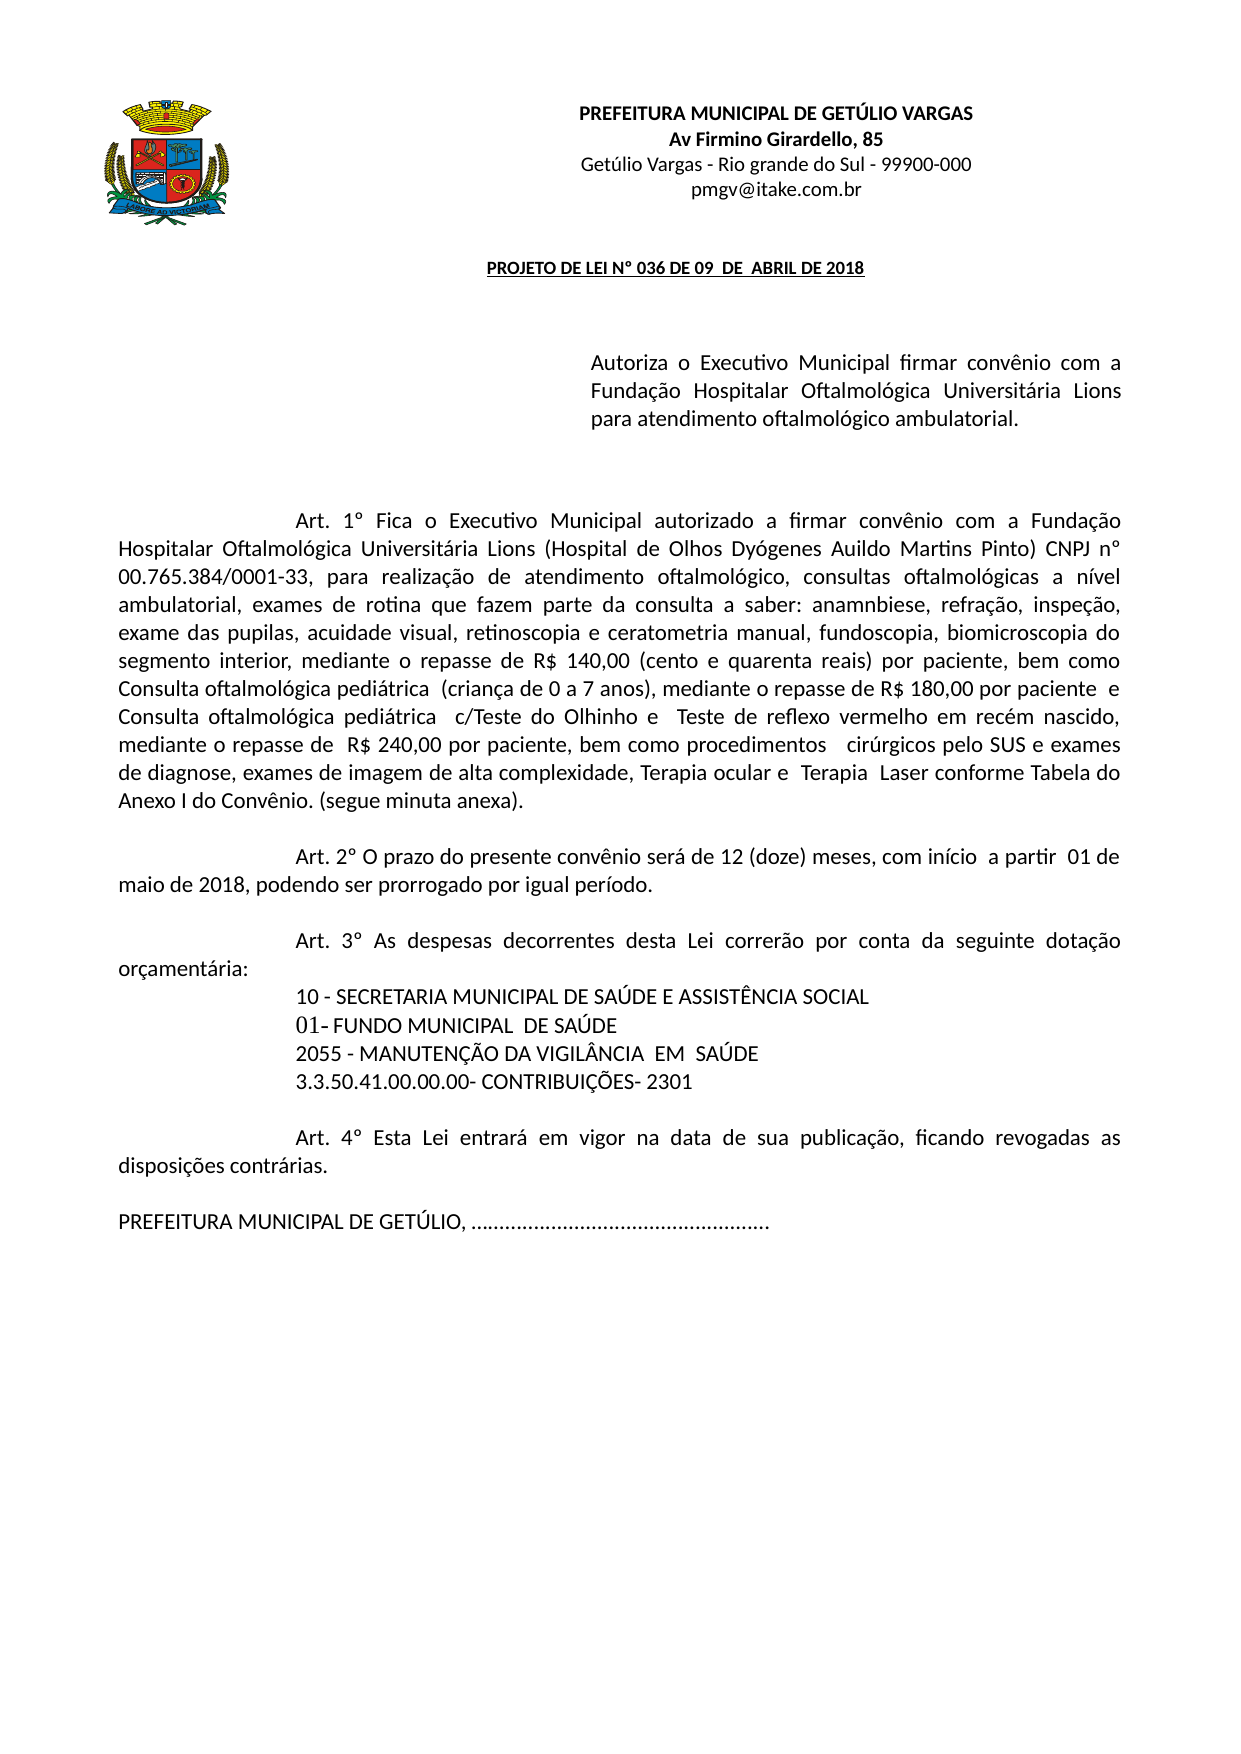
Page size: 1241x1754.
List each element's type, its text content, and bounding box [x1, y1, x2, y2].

text PREFEITURA MUNICIPAL DE GETÚLIO, …................................................. [92, 1207, 1122, 1235]
text 2055 - MANUTENÇÃO DA VIGILÂNCIA EM SAÚDE [118, 1039, 1122, 1067]
text Art. 2º O prazo do presente convênio será de 12 (doze) meses, com início a partir 01 de maio de 2018, podendo ser prorrogado por igual período. [118, 842, 1122, 898]
list FUNDO MUNICIPAL DE SAÚDE [295, 1010, 1122, 1039]
text Art. 4º Esta Lei entrará em vigor na data de sua publicação, ficando revogadas as disposições contrárias. [118, 1123, 1122, 1179]
text 10 - SECRETARIA MUNICIPAL DE SAÚDE E ASSISTÊNCIA SOCIAL [118, 982, 1122, 1010]
text 3.3.50.41.00.00.00- CONTRIBUIÇÕES- 2301 [118, 1067, 1122, 1095]
text Art. 1º Fica o Executivo Municipal autorizado a firmar convênio com a Fundação Hospitalar Oftalmológica Universitária Lions (Hospital de Olhos Dyógenes Auildo Martins Pinto) CNPJ nº 00.765.384/0001-33, para realização de atendimento oftalmológico, consultas oftalmológicas a nível ambulatorial, exames de rotina que fazem parte da consulta a saber: anamnbiese, refração, inspeção, exame das pupilas, acuidade visual, retinoscopia e ceratometria manual, fundoscopia, biomicroscopia do segmento interior, mediante o repasse de R$ 140,00 (cento e quarenta reais) por paciente, bem como Consulta oftalmológica pediátrica (criança de 0 a 7 anos), mediante o repasse de R$ 180,00 por paciente e Consulta oftalmológica pediátrica c/Teste do Olhinho e Teste de reflexo vermelho em recém nascido, mediante o repasse de R$ 240,00 por paciente, bem como procedimentos cirúrgicos pelo SUS e exames de diagnose, exames de imagem de alta complexidade, Terapia ocular e Terapia Laser conforme Tabela do Anexo I do Convênio. (segue minuta anexa). [118, 506, 1122, 814]
text Autoriza o Executivo Municipal firmar convênio com a Fundação Hospitalar Oftalmológica Universitária Lions para atendimento oftalmológico ambulatorial. [591, 348, 1122, 432]
text PROJETO DE LEI Nº 036 DE 09 DE ABRIL DE 2018 [236, 256, 1115, 279]
text Art. 3º As despesas decorrentes desta Lei correrão por conta da seguinte dotação orçamentária: [118, 926, 1122, 982]
